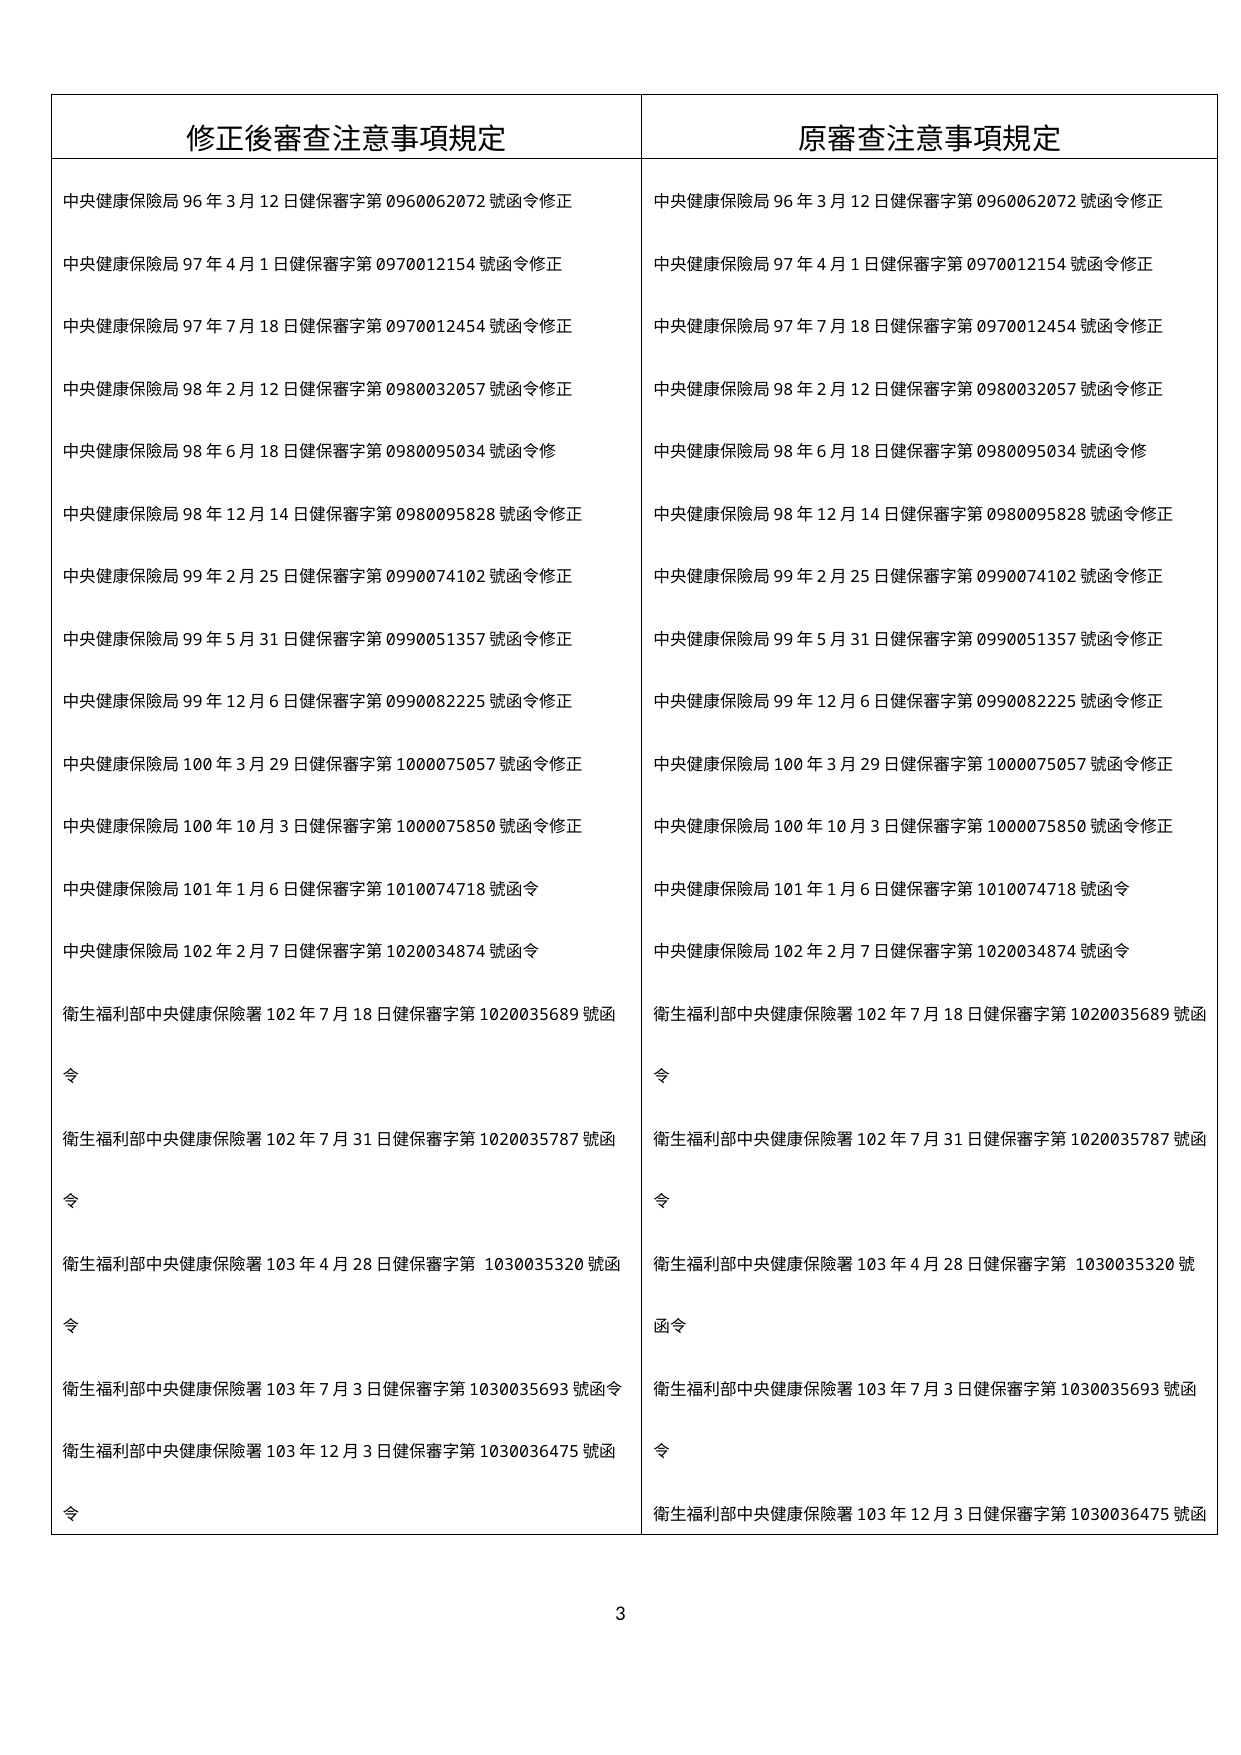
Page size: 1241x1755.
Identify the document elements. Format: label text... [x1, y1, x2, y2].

table_header 修正後審查注意事項規定 [52, 95, 641, 158]
table_cell 中央健康保險局96年3月12日健保審字第0960062072號函令修正 中央健康保險局97年4月1日健保審字第0970012154號函令修正 中央健康保險局97年7月18日健保審字第0970012454號函令修正 中央健康保險局98年2月12日健保審字第0980032057號函令修正 中央健康保險局98年6月18日健保審字第0980095034號函令修 中央健康保險局98年12月14日健保審字第0980095828號函令修正 中央健康保險局99年2月25日健保審字第0990074102號函令修正 中央健康保險局99年5月31日健保審字第0990051357號函令修正 中央健康保險局99年12月6日健保審字第0990082225號函令修正 中央健康保險局100年3月29日健保審字第1000075057號函令修正 中央健康保險局100年10月3日健保審字第1000075850號函令修正 中央健康保險局101年1月6日健保審字第1010074718號函令 中央健康保險局102年2月7日健保審字第1020034874號函令 衛生福利部中央健康保險署102年7月18日健保審字第1020035689號函令 衛生福利部中央健康保險署102年7月31日健保審字第1020035787號函令 衛生福利部中央健康保險署103年4月28日健保審字第 1030035320號函令 衛生福利部中央健康保險署103年7月3日健保審字第1030035693號函令 衛生福利部中央健康保險署103年12月3日健保審字第1030036475號函令 [52, 159, 641, 1534]
table_header 原審查注意事項規定 [642, 95, 1217, 158]
table_cell 中央健康保險局96年3月12日健保審字第0960062072號函令修正 中央健康保險局97年4月1日健保審字第0970012154號函令修正 中央健康保險局97年7月18日健保審字第0970012454號函令修正 中央健康保險局98年2月12日健保審字第0980032057號函令修正 中央健康保險局98年6月18日健保審字第0980095034號函令修 中央健康保險局98年12月14日健保審字第0980095828號函令修正 中央健康保險局99年2月25日健保審字第0990074102號函令修正 中央健康保險局99年5月31日健保審字第0990051357號函令修正 中央健康保險局99年12月6日健保審字第0990082225號函令修正 中央健康保險局100年3月29日健保審字第1000075057號函令修正 中央健康保險局100年10月3日健保審字第1000075850號函令修正 中央健康保險局101年1月6日健保審字第1010074718號函令 中央健康保險局102年2月7日健保審字第1020034874號函令 衛生福利部中央健康保險署102年7月18日健保審字第1020035689號函令 衛生福利部中央健康保險署102年7月31日健保審字第1020035787號函令 衛生福利部中央健康保險署103年4月28日健保審字第 1030035320號函令 衛生福利部中央健康保險署103年7月3日健保審字第1030035693號函令 衛生福利部中央健康保險署103年12月3日健保審字第1030036475號函 [642, 159, 1217, 1534]
